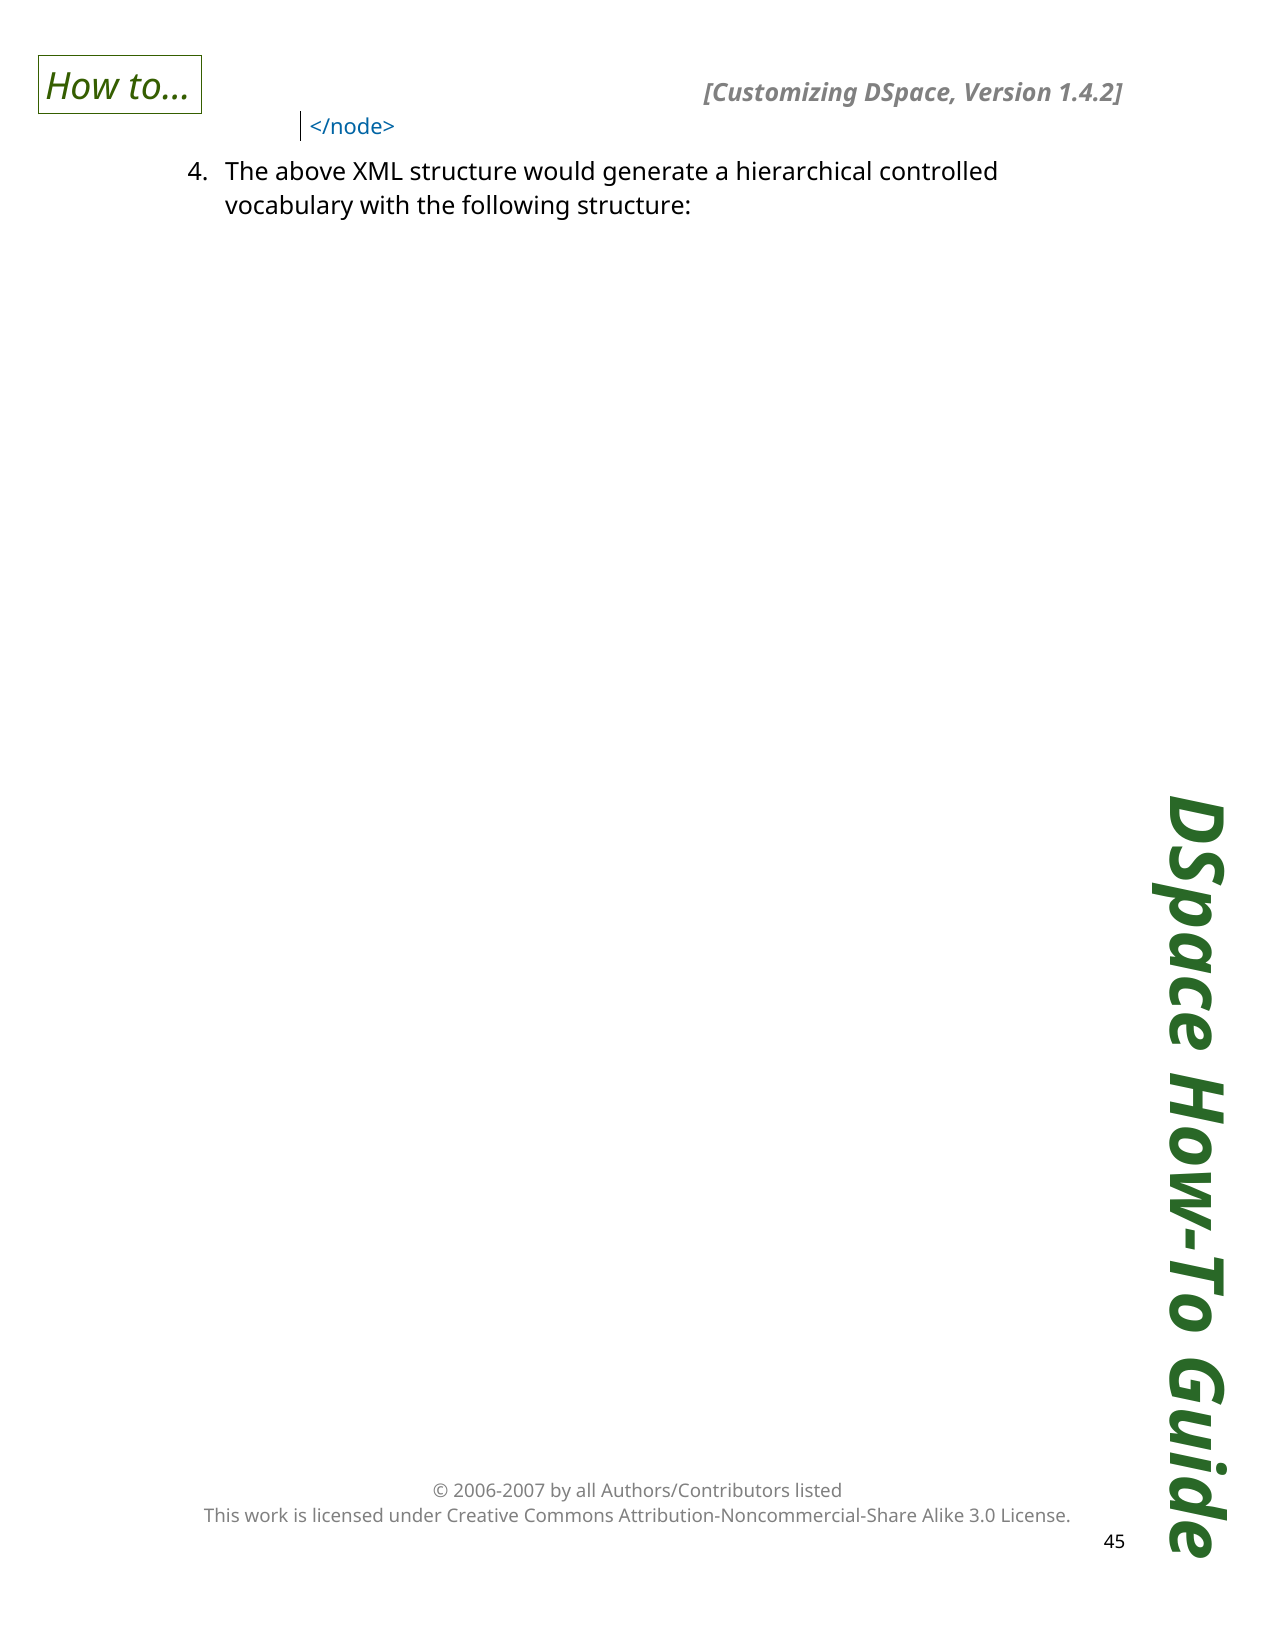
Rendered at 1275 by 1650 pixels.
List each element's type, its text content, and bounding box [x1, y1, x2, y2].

text </node> [301, 111, 1125, 141]
list The above XML structure would generate a hierarchical controlled vocabulary with the following structure: [187, 153, 1125, 221]
